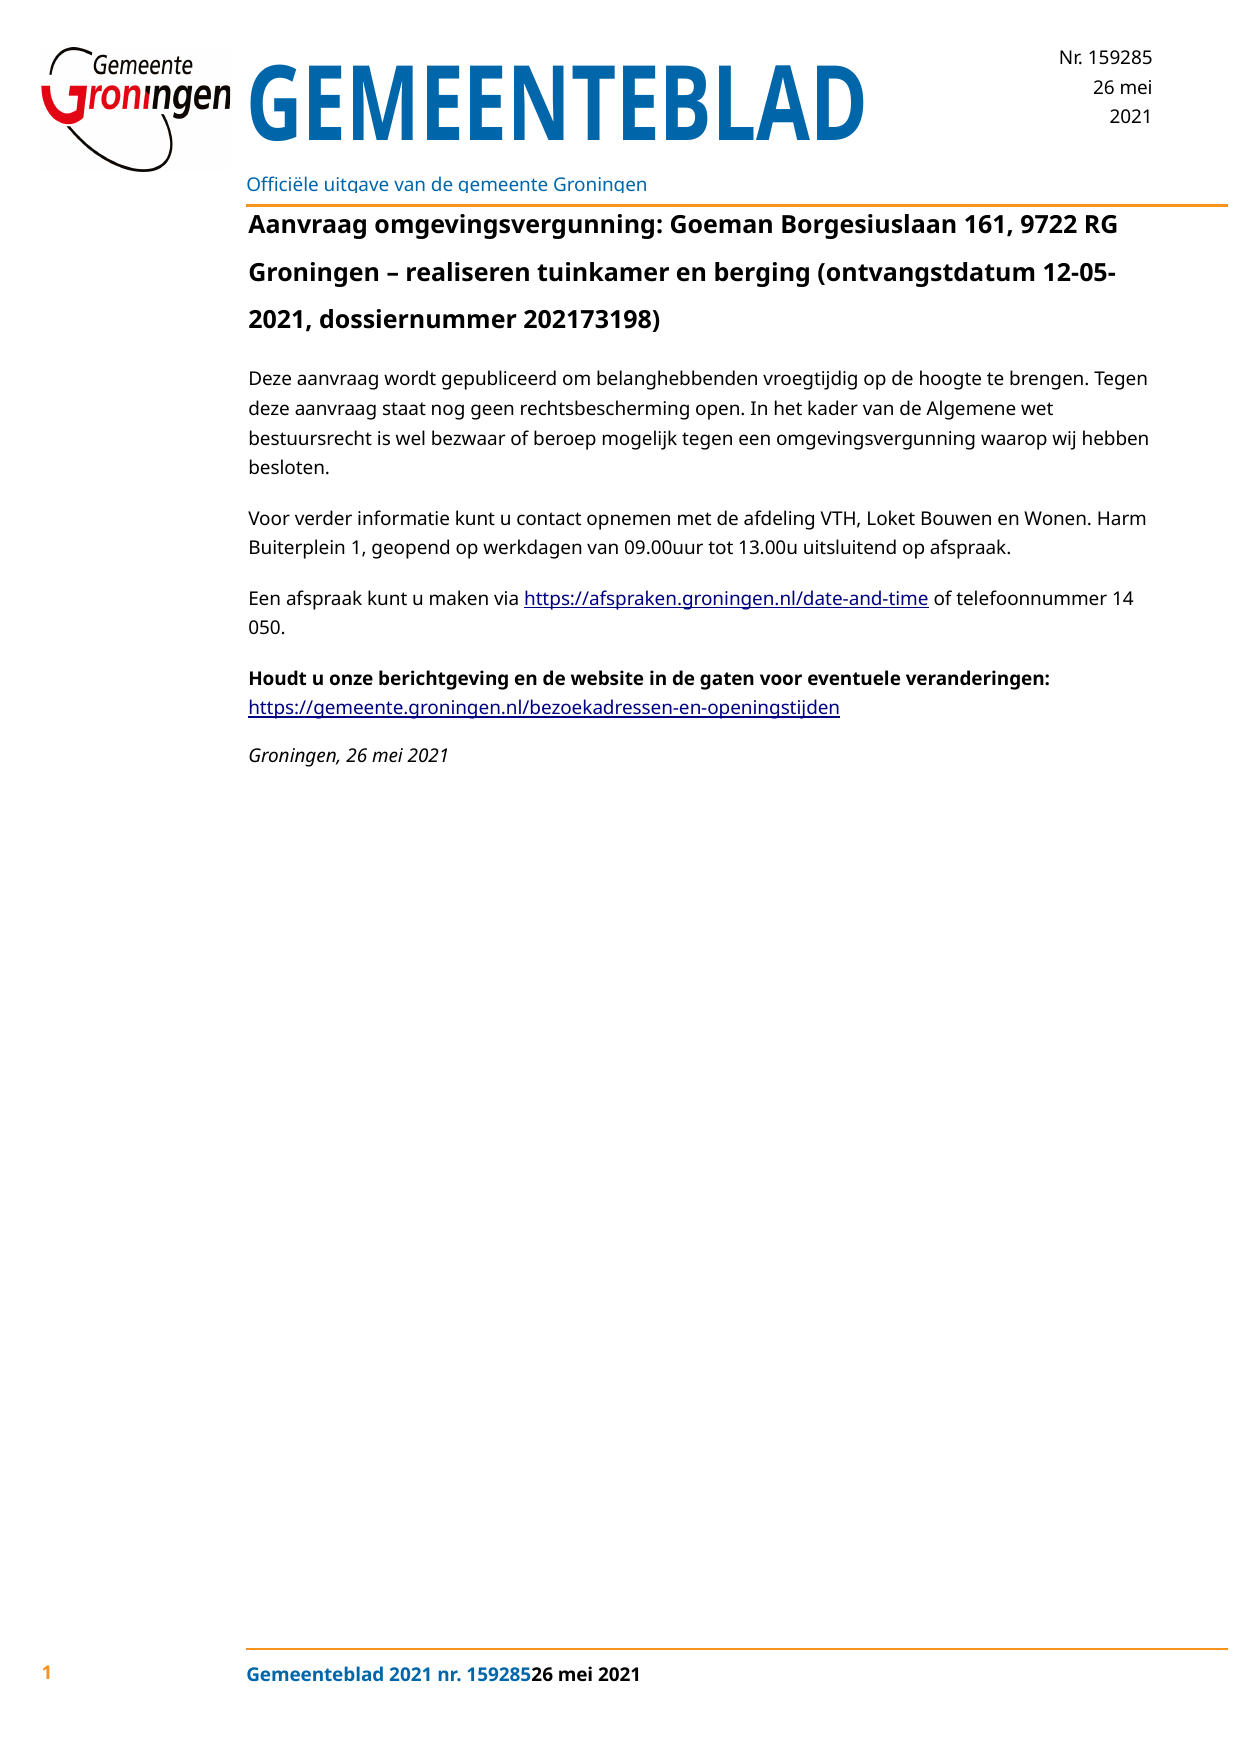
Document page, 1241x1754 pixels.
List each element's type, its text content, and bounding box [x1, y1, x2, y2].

text Houdt u onze berichtgeving en de website in de gaten voor eventuele veranderingen: https://gemeente.groningen.nl/bezoekadressen-en-openingstijden [248, 665, 1152, 720]
picture [41, 47, 231, 172]
text Voor verder informatie kunt u contact opnemen met de afdeling VTH, Loket Bouwen en Wonen. Harm Buiterplein 1, geopend op werkdagen van 09.00uur tot 13.00u uitsluitend op afspraak. [248, 505, 1152, 560]
text Een afspraak kunt u maken via https://afspraken.groningen.nl/date-and-time of telefoonnummer 14 050. [248, 585, 1152, 640]
text Groningen, 26 mei 2021 [248, 742, 1152, 768]
text Deze aanvraag wordt gepubliceerd om belanghebbenden vroegtijdig op de hoogte te brengen. Tegen deze aanvraag staat nog geen rechtsbescherming open. In het kader van de Algemene wet bestuursrecht is wel bezwaar of beroep mogelijk tegen een omgevingsvergunning waarop wij hebben besloten. [248, 366, 1152, 480]
text Aanvraag omgevingsvergunning: Goeman Borgesiuslaan 161, 9722 RG Groningen – realiseren tuinkamer en berging (ontvangstdatum 12-05-2021, dossiernummer 202173198) [248, 207, 1152, 336]
